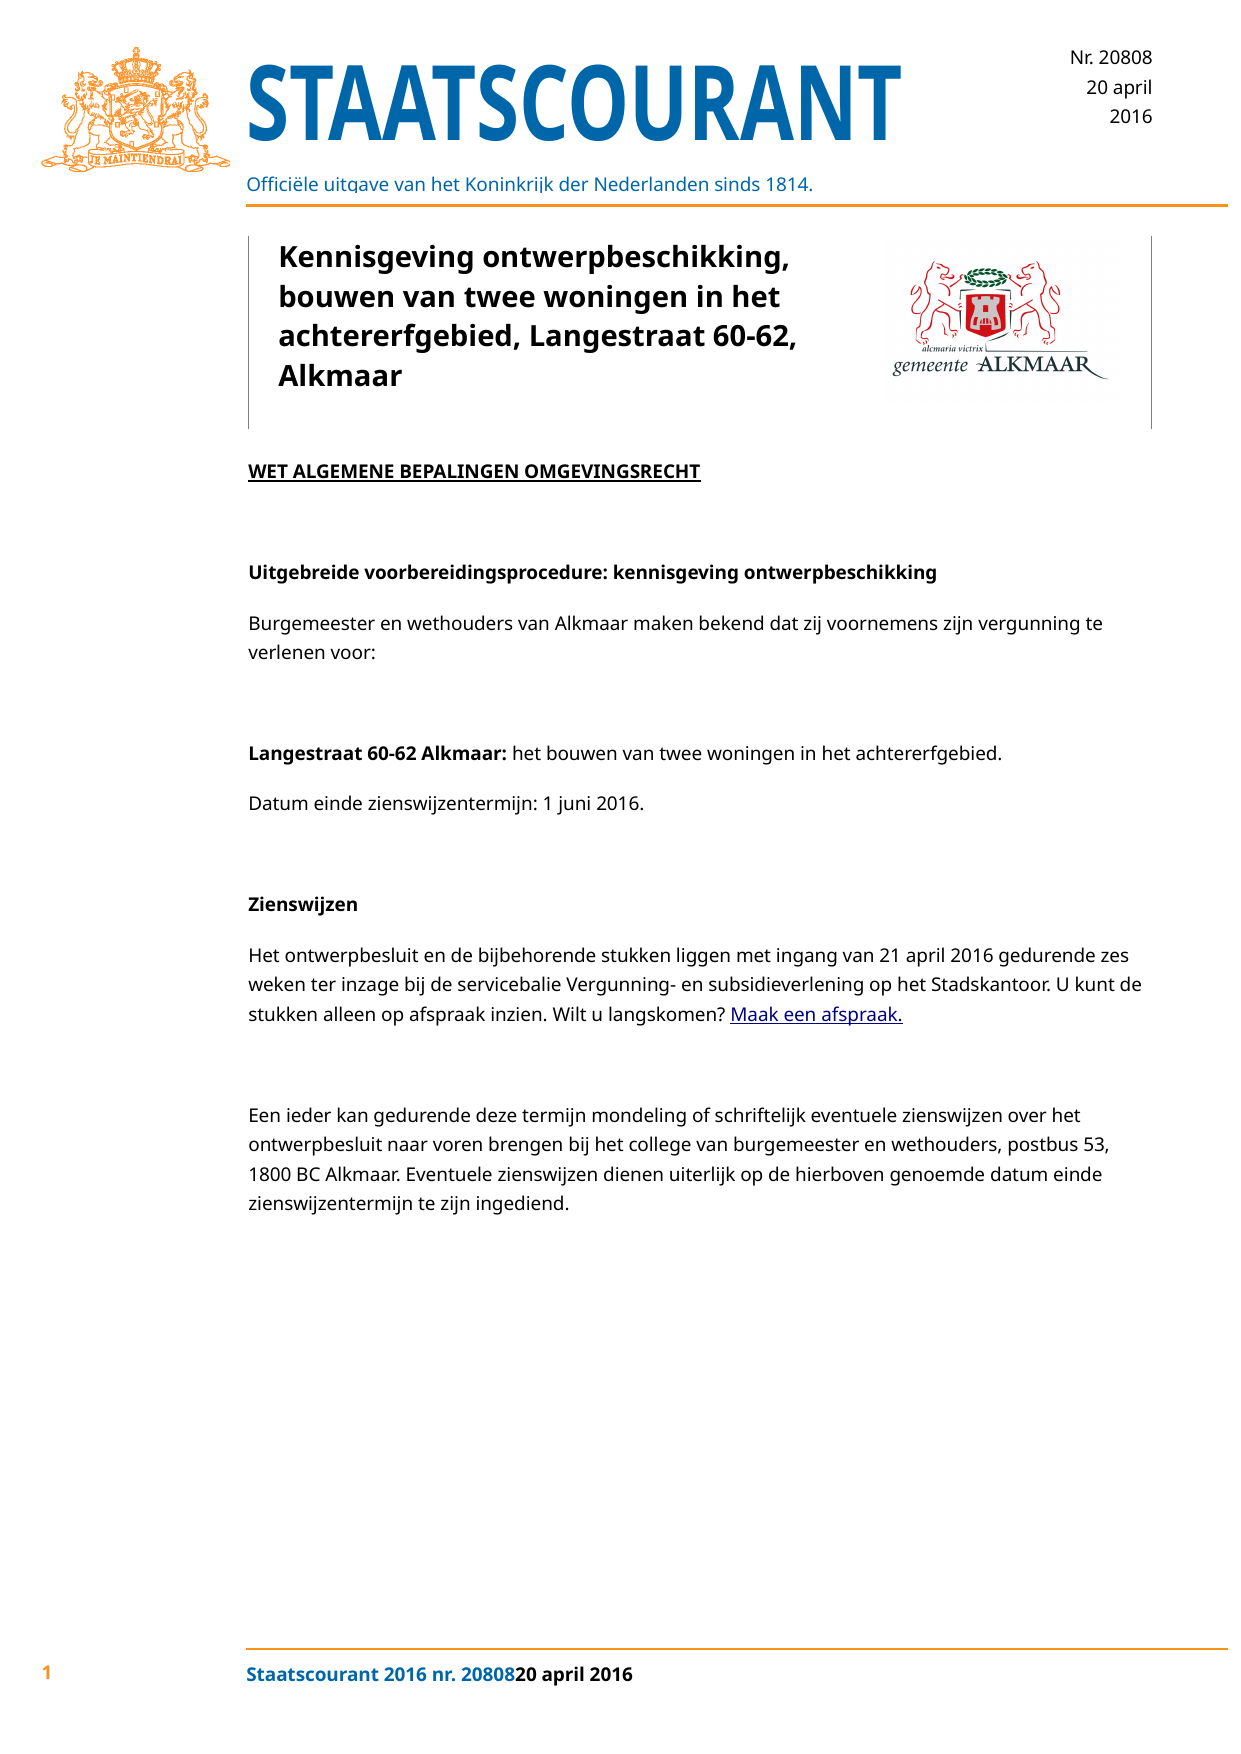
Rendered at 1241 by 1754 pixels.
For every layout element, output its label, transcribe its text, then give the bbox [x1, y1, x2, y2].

picture [41, 47, 231, 172]
table_header Kennisgeving ontwerpbeschikking, bouwen van twee woningen in het achtererfgebied, Langestraat 60-62, Alkmaar [249, 236, 850, 429]
text Datum einde zienswijzentermijn: 1 juni 2016. [248, 791, 1152, 816]
text Langestraat 60-62 Alkmaar: het bouwen van twee woningen in het achtererfgebied. [248, 740, 1152, 766]
text Uitgebreide voorbereidingsprocedure: kennisgeving ontwerpbeschikking [248, 559, 1152, 585]
text Het ontwerpbesluit en de bijbehorende stukken liggen met ingang van 21 april 2016 gedurende zes weken ter inzage bij de servicebalie Vergunning- en subsidieverlening op het Stadskantoor. U kunt de stukken alleen op afspraak inzien. Wilt u langskomen? Maak een afspraak. [248, 942, 1152, 1027]
text Burgemeester en wethouders van Alkmaar maken bekend dat zij voornemens zijn vergunning te verlenen voor: [248, 610, 1152, 665]
table_header [850, 236, 1151, 429]
text Zienswijzen [248, 891, 1152, 917]
picture [882, 236, 1119, 404]
text Een ieder kan gedurende deze termijn mondeling of schriftelijk eventuele zienswijzen over het ontwerpbesluit naar voren brengen bij het college van burgemeester en wethouders, postbus 53, 1800 BC Alkmaar. Eventuele zienswijzen dienen uiterlijk op de hierboven genoemde datum einde zienswijzentermijn te zijn ingediend. [248, 1102, 1152, 1216]
text WET ALGEMENE BEPALINGEN OMGEVINGSRECHT [248, 458, 1152, 484]
